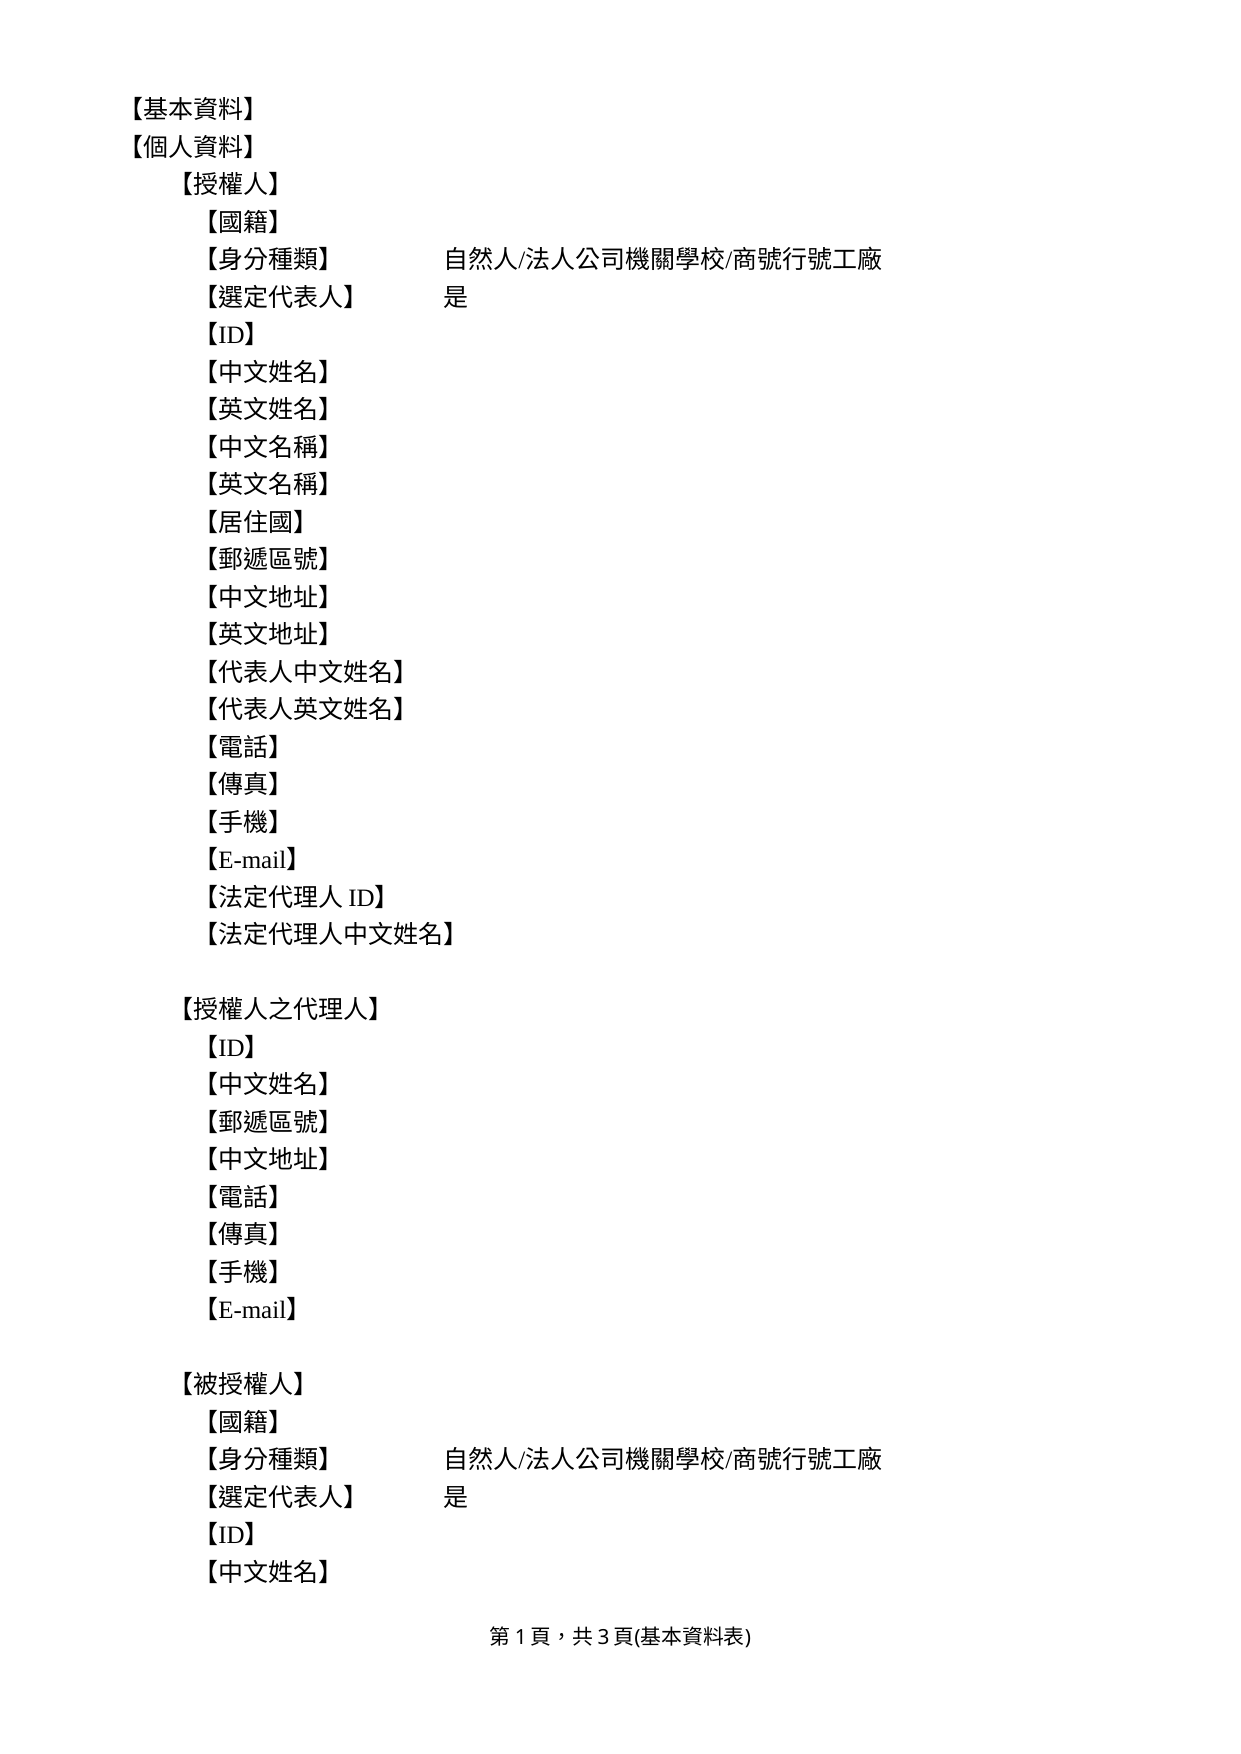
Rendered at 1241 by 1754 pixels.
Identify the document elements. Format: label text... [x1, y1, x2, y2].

text 【中文姓名】 [118, 1064, 1122, 1101]
text 【電話】 [118, 726, 1122, 764]
text 【ID】 [118, 314, 1122, 351]
text 【英文地址】 [118, 614, 1122, 651]
text 【授權人之代理人】 [118, 989, 1122, 1026]
text 【手機】 [118, 801, 1122, 839]
text 【英文名稱】 [118, 464, 1122, 501]
text 【手機】 [118, 1251, 1122, 1289]
text 【郵遞區號】 [118, 1101, 1122, 1139]
text 【中文地址】 [118, 1139, 1122, 1176]
text 【個人資料】 [118, 126, 1122, 164]
text 【郵遞區號】 [118, 539, 1122, 576]
text 【法定代理人ID】 [118, 876, 1122, 914]
text 【基本資料】 [118, 89, 1122, 126]
text 【選定代表人】 是 [118, 276, 1122, 314]
text 【身分種類】 自然人/法人公司機關學校/商號行號工廠 [118, 1439, 1122, 1476]
text 【被授權人】 [118, 1364, 1122, 1401]
text 【ID】 [118, 1514, 1122, 1551]
text 【電話】 [118, 1176, 1122, 1214]
text 【中文地址】 [118, 576, 1122, 614]
text 【身分種類】 自然人/法人公司機關學校/商號行號工廠 [118, 239, 1122, 276]
text 【國籍】 [118, 201, 1122, 239]
text 【E-mail】 [118, 1289, 1122, 1326]
text 【傳真】 [118, 1214, 1122, 1251]
text 【中文姓名】 [118, 351, 1122, 389]
text 【代表人中文姓名】 [118, 651, 1122, 689]
text 【法定代理人中文姓名】 [118, 914, 1122, 951]
text 【中文姓名】 [118, 1551, 1122, 1589]
text 【英文姓名】 [118, 389, 1122, 426]
text 【選定代表人】 是 [118, 1476, 1122, 1514]
text 【傳真】 [118, 764, 1122, 801]
text 【居住國】 [118, 501, 1122, 539]
text 【E-mail】 [118, 839, 1122, 876]
text 【代表人英文姓名】 [118, 689, 1122, 726]
text 【ID】 [118, 1026, 1122, 1064]
text 【中文名稱】 [118, 426, 1122, 464]
text 【授權人】 [118, 164, 1122, 201]
text 【國籍】 [118, 1401, 1122, 1439]
